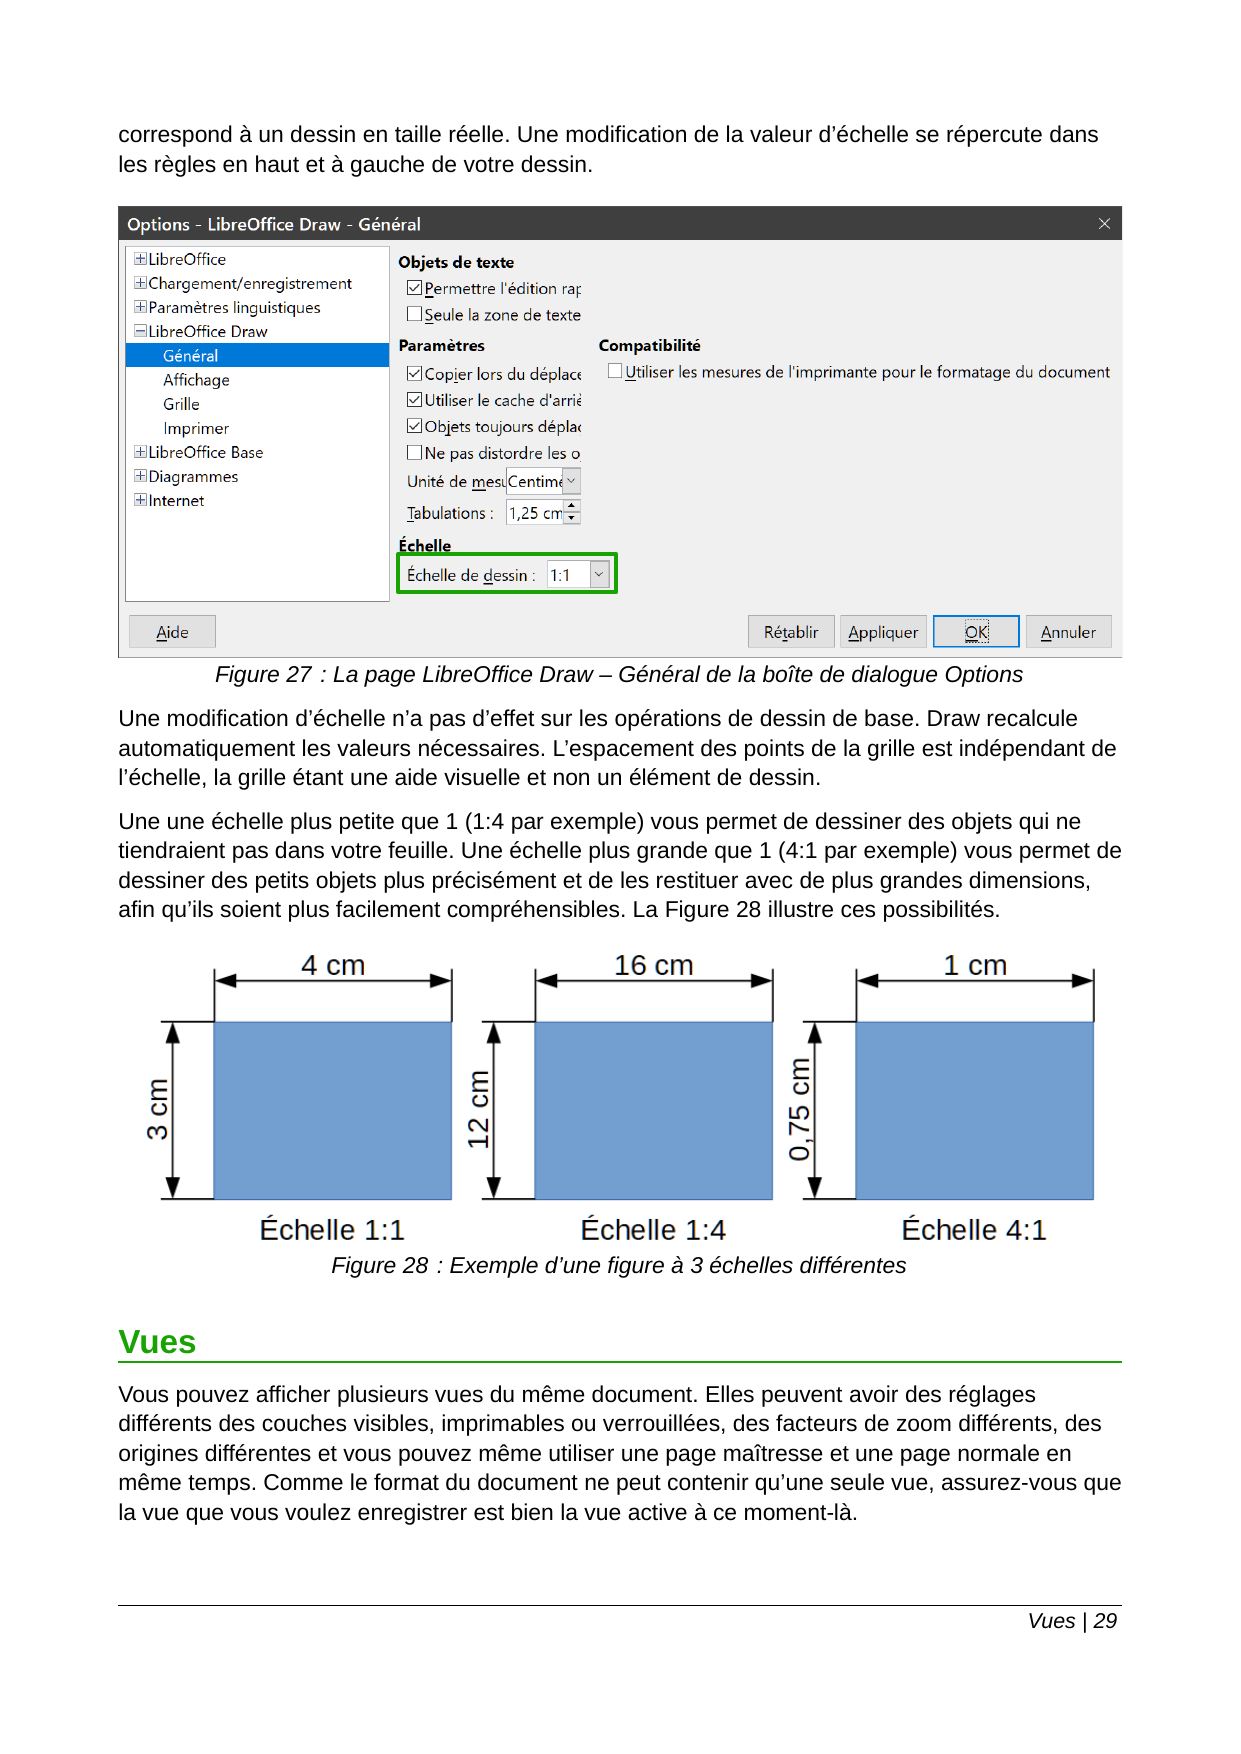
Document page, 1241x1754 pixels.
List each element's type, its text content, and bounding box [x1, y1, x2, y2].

text Une modification d’échelle n’a pas d’effet sur les opérations de dessin de base. Draw recalcule automatiquement les valeurs nécessaires. L’espacement des points de la grille est indépendant de l’échelle, la grille étant une aide visuelle et non un élément de dessin. [118, 702, 1122, 790]
subtitle Vues [118, 1322, 1122, 1361]
text Figure 27 : La page LibreOffice Draw – Général de la boîte de dialogue Options [118, 658, 1122, 687]
text Vous pouvez afficher plusieurs vues du même document. Elles peuvent avoir des réglages différents des couches visibles, imprimables ou verrouillées, des facteurs de zoom différents, des origines différentes et vous pouvez même utiliser une page maîtresse et une page normale en même temps. Comme le format du document ne peut contenir qu’une seule vue, assurez-vous que la vue que vous voulez enregistrer est bien la vue active à ce moment-là. [118, 1378, 1122, 1525]
picture [785, 952, 1098, 1244]
picture [463, 952, 777, 1244]
text Une une échelle plus petite que 1 (1:4 par exemple) vous permet de dessiner des objets qui ne tiendraient pas dans votre feuille. Une échelle plus grande que 1 (4:1 par exemple) vous permet de dessiner des petits objets plus précisément et de les restituer avec de plus grandes dimensions, afin qu’ils soient plus facilement compréhensibles. La Figure 28 illustre ces possibilités. [118, 805, 1122, 923]
text Figure 28 : Exemple d’une figure à 3 échelles différentes [118, 1249, 1122, 1278]
text correspond à un dessin en taille réelle. Une modification de la valeur d’échelle se répercute dans les règles en haut et à gauche de votre dessin. [118, 118, 1122, 177]
picture [142, 952, 456, 1244]
